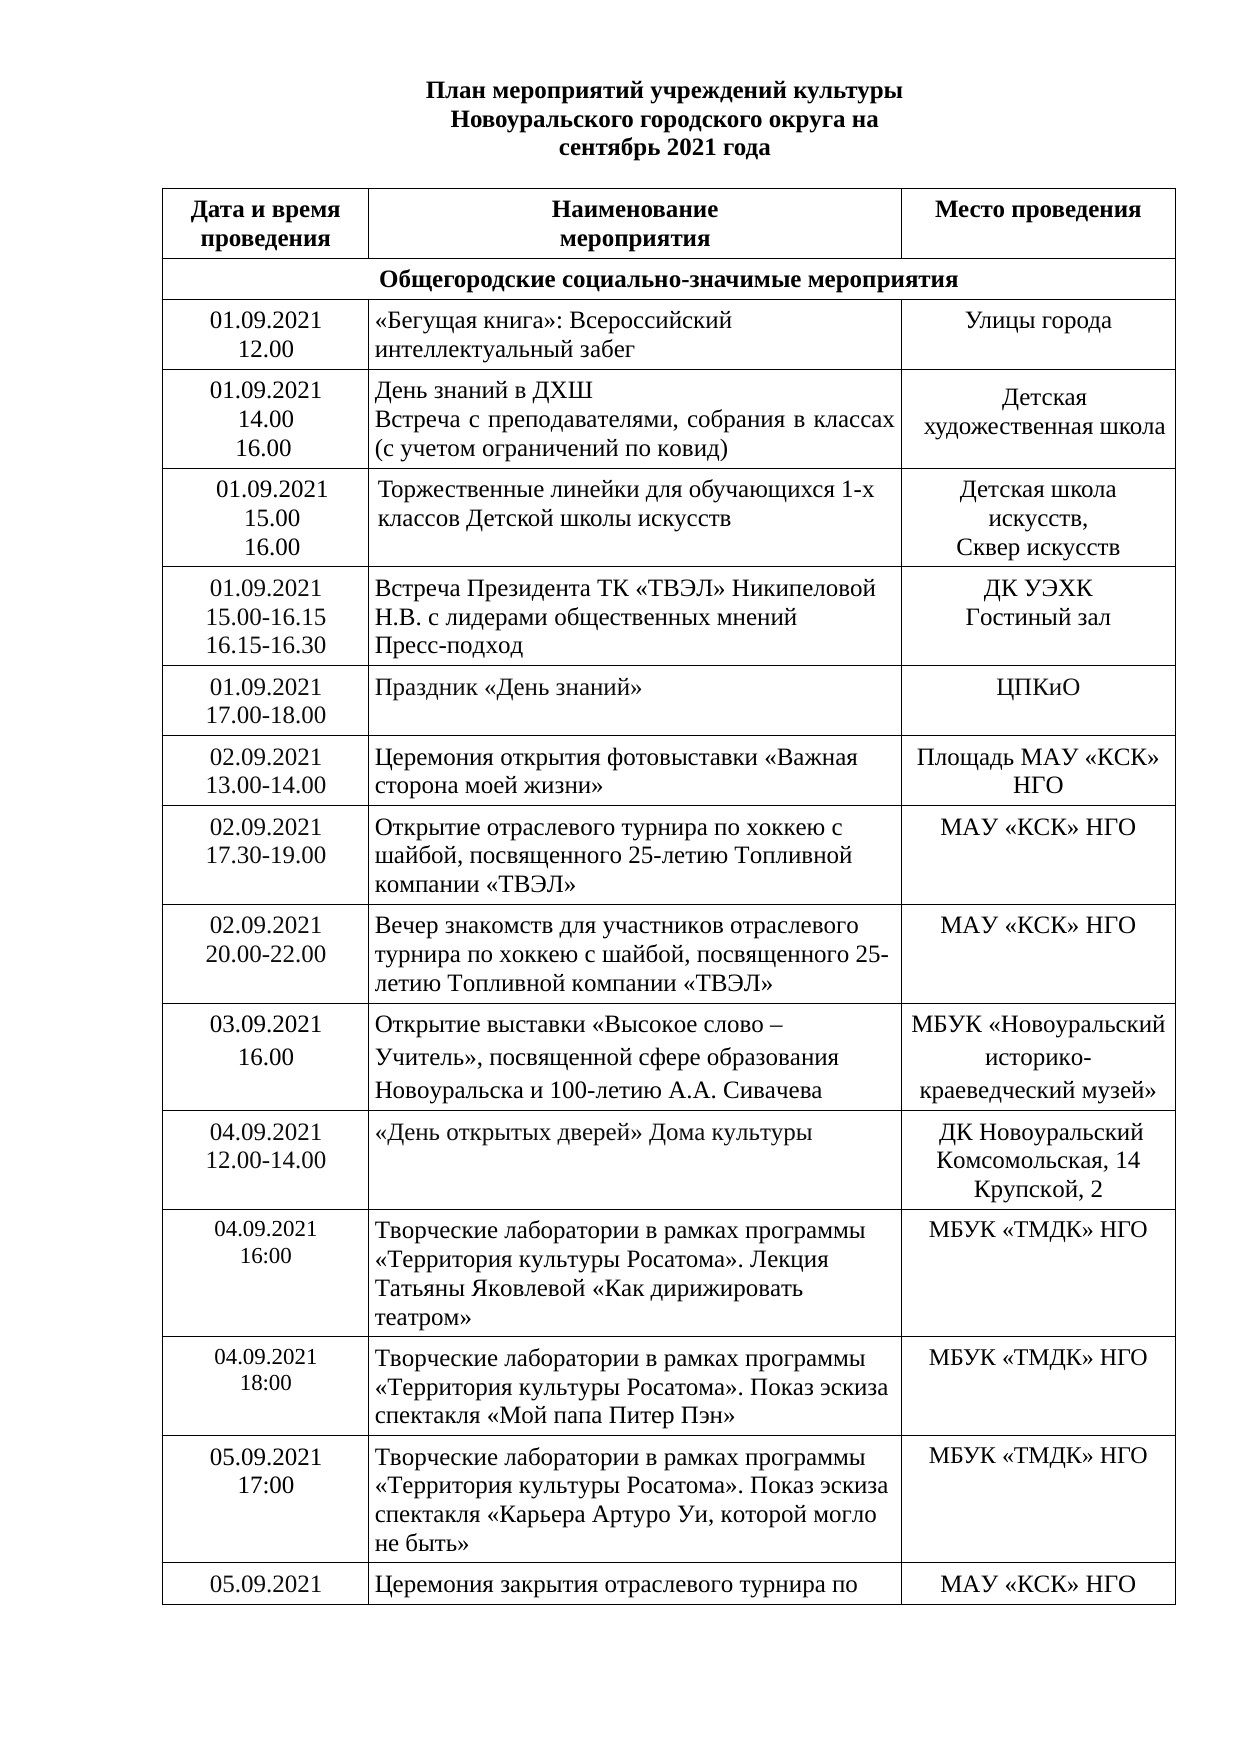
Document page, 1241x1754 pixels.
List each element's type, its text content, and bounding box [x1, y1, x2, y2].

table_cell МБУК «ТМДК» НГО [902, 1210, 1175, 1336]
table_cell Церемония открытия фотовыставки «Важная сторона моей жизни» [369, 736, 901, 805]
table_cell 01.09.2021 14.00 16.00 [163, 370, 368, 467]
table_header Наименование мероприятия [369, 189, 901, 257]
table_cell Общегородские социально-значимые мероприятия [163, 259, 1175, 299]
table_cell Творческие лаборатории в рамках программы «Территория культуры Росатома». Лекция Татьяны Яковлевой «Как дирижировать театром» [369, 1210, 901, 1336]
table_cell 01.09.2021 15.00-16.15 16.15-16.30 [163, 567, 368, 665]
table_cell День знаний в ДХШ Встреча с преподавателями, собрания в классах (с учетом ограничений по ковид) [369, 370, 901, 467]
table_cell 01.09.2021 15.00 16.00 [163, 469, 368, 566]
table_cell Открытие выставки «Высокое слово – Учитель», посвященной сфере образования Новоуральска и 100-летию А.А. Сивачева [369, 1004, 901, 1110]
table_cell 01.09.2021 12.00 [163, 300, 368, 369]
table_cell Детская художественная школа [902, 370, 1175, 467]
table_cell 01.09.2021 17.00-18.00 [163, 666, 368, 735]
table_header Место проведения [902, 189, 1175, 257]
table_cell 04.09.2021 16:00 [163, 1210, 368, 1336]
table_cell Церемония закрытия отраслевого турнира по [369, 1563, 901, 1603]
table_header Дата и время проведения [163, 189, 368, 257]
table_cell МБУК «ТМДК» НГО [902, 1337, 1175, 1435]
table_cell Вечер знакомств для участников отраслевого турнира по хоккею с шайбой, посвященного 25-летию Топливной компании «ТВЭЛ» [369, 905, 901, 1002]
table_cell Улицы города [902, 300, 1175, 369]
text План мероприятий учреждений культуры [162, 75, 1167, 104]
table_cell Торжественные линейки для обучающихся 1-х классов Детской школы искусств [369, 469, 901, 566]
table_cell МБУК «ТМДК» НГО [902, 1436, 1175, 1562]
table_cell ДК УЭХК Гостиный зал [902, 567, 1175, 665]
table_cell ДК Новоуральский Комсомольская, 14 Крупской, 2 [902, 1111, 1175, 1208]
table_cell «День открытых дверей» Дома культуры [369, 1111, 901, 1208]
table_cell МАУ «КСК» НГО [902, 1563, 1175, 1603]
table_cell 05.09.2021 17:00 [163, 1436, 368, 1562]
table_cell Праздник «День знаний» [369, 666, 901, 735]
table_cell ЦПКиО [902, 666, 1175, 735]
table_cell 02.09.2021 20.00-22.00 [163, 905, 368, 1002]
table_cell 04.09.2021 12.00-14.00 [163, 1111, 368, 1208]
table_cell Детская школа искусств, Сквер искусств [902, 469, 1175, 566]
table_cell МАУ «КСК» НГО [902, 806, 1175, 904]
table_cell МБУК «Новоуральский историко-краеведческий музей» [902, 1004, 1175, 1110]
table_cell 03.09.2021 16.00 [163, 1004, 368, 1110]
text сентябрь 2021 года [162, 132, 1167, 161]
table_cell МАУ «КСК» НГО [902, 905, 1175, 1002]
text Новоуральского городского округа на [162, 104, 1167, 132]
table_cell Творческие лаборатории в рамках программы «Территория культуры Росатома». Показ эскиза спектакля «Мой папа Питер Пэн» [369, 1337, 901, 1435]
table_cell Открытие отраслевого турнира по хоккею с шайбой, посвященного 25-летию Топливной компании «ТВЭЛ» [369, 806, 901, 904]
table_cell 05.09.2021 [163, 1563, 368, 1603]
table_cell 02.09.2021 13.00-14.00 [163, 736, 368, 805]
table_cell 04.09.2021 18:00 [163, 1337, 368, 1435]
table_cell 02.09.2021 17.30-19.00 [163, 806, 368, 904]
table_cell «Бегущая книга»: Всероссийский интеллектуальный забег [369, 300, 901, 369]
table_cell Площадь МАУ «КСК» НГО [902, 736, 1175, 805]
table_cell Творческие лаборатории в рамках программы «Территория культуры Росатома». Показ эскиза спектакля «Карьера Артуро Уи, которой могло не быть» [369, 1436, 901, 1562]
table_cell Встреча Президента ТК «ТВЭЛ» Никипеловой Н.В. с лидерами общественных мнений Пресс-подход [369, 567, 901, 665]
